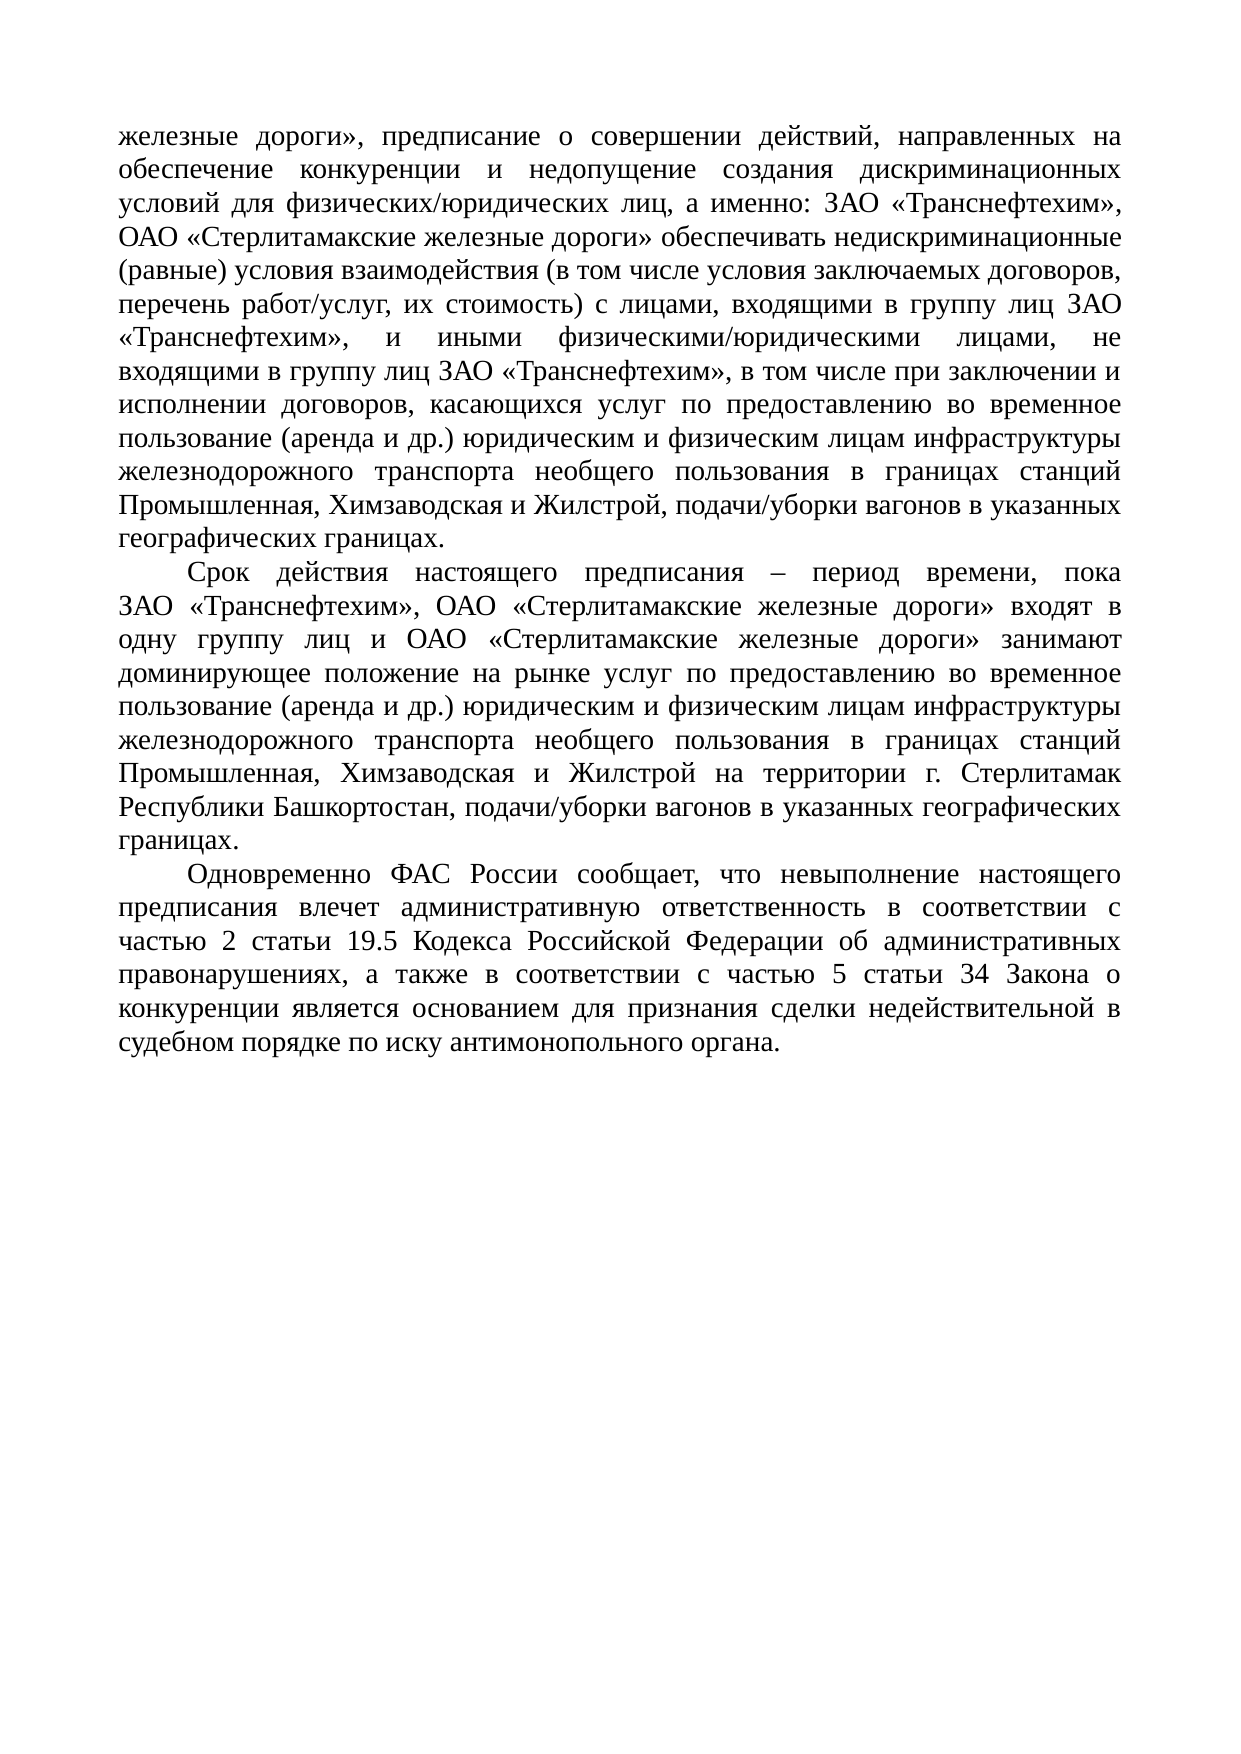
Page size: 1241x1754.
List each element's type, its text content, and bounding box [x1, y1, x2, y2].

text Срок действия настоящего предписания – период времени, пока ЗАО «Транснефтехим», ОАО «Стерлитамакские железные дороги» входят в одну группу лиц и ОАО «Стерлитамакские железные дороги» занимают доминирующее положение на рынке услуг по предоставлению во временное пользование (аренда и др.) юридическим и физическим лицам инфраструктуры железнодорожного транспорта необщего пользования в границах станций Промышленная, Химзаводская и Жилстрой на территории г. Стерлитамак Республики Башкортостан, подачи/уборки вагонов в указанных географических границах. [118, 554, 1122, 856]
text Одновременно ФАС России сообщает, что невыполнение настоящего предписания влечет административную ответственность в соответствии с частью 2 статьи 19.5 Кодекса Российской Федерации об административных правонарушениях, а также в соответствии с частью 5 статьи 34 Закона о конкуренции является основанием для признания сделки недействительной в судебном порядке по иску антимонопольного органа. [118, 856, 1122, 1057]
text железные дороги», предписание о совершении действий, направленных на обеспечение конкуренции и недопущение создания дискриминационных условий для физических/юридических лиц, а именно: ЗАО «Транснефтехим», ОАО «Стерлитамакские железные дороги» обеспечивать недискриминационные (равные) условия взаимодействия (в том числе условия заключаемых договоров, перечень работ/услуг, их стоимость) с лицами, входящими в группу лиц ЗАО «Транснефтехим», и иными физическими/юридическими лицами, не входящими в группу лиц ЗАО «Транснефтехим», в том числе при заключении и исполнении договоров, касающихся услуг по предоставлению во временное пользование (аренда и др.) юридическим и физическим лицам инфраструктуры железнодорожного транспорта необщего пользования в границах станций Промышленная, Химзаводская и Жилстрой, подачи/уборки вагонов в указанных географических границах. [118, 118, 1122, 554]
